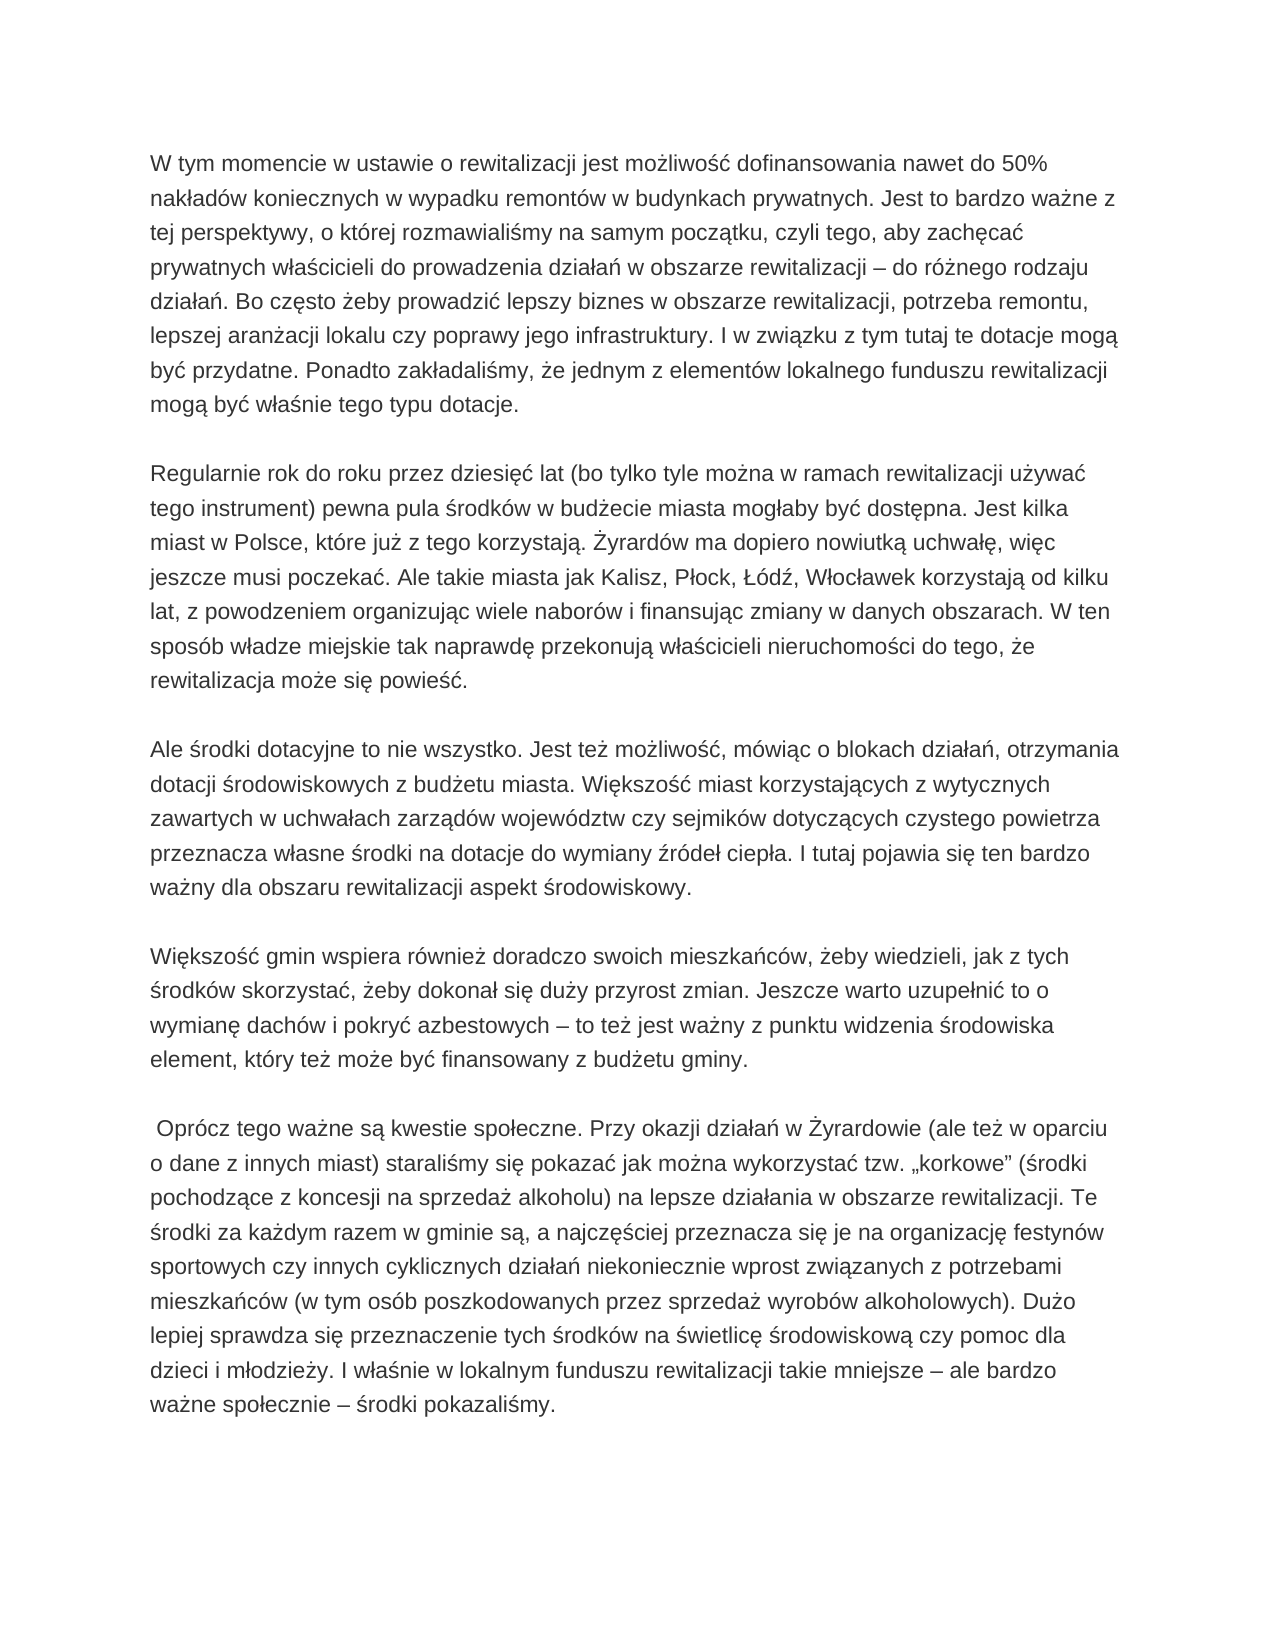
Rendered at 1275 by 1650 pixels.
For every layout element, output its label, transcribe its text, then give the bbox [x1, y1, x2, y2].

text Regularnie rok do roku przez dziesięć lat (bo tylko tyle można w ramach rewitalizacji używać tego instrument) pewna pula środków w budżecie miasta mogłaby być dostępna. Jest kilka miast w Polsce, które już z tego korzystają. Żyrardów ma dopiero nowiutką uchwałę, więc jeszcze musi poczekać. Ale takie miasta jak Kalisz, Płock, Łódź, Włocławek korzystają od kilku lat, z powodzeniem organizując wiele naborów i finansując zmiany w danych obszarach. W ten sposób władze miejskie tak naprawdę przekonują właścicieli nieruchomości do tego, że rewitalizacja może się powieść. [150, 460, 1125, 693]
text Oprócz tego ważne są kwestie społeczne. Przy okazji działań w Żyrardowie (ale też w oparciu o dane z innych miast) staraliśmy się pokazać jak można wykorzystać tzw. „korkowe” (środki pochodzące z koncesji na sprzedaż alkoholu) na lepsze działania w obszarze rewitalizacji. Te środki za każdym razem w gminie są, a najczęściej przeznacza się je na organizację festynów sportowych czy innych cyklicznych działań niekoniecznie wprost związanych z potrzebami mieszkańców (w tym osób poszkodowanych przez sprzedaż wyrobów alkoholowych). Dużo lepiej sprawdza się przeznaczenie tych środków na świetlicę środowiskową czy pomoc dla dzieci i młodzieży. I właśnie w lokalnym funduszu rewitalizacji takie mniejsze – ale bardzo ważne społecznie – środki pokazaliśmy. [150, 1115, 1125, 1418]
text W tym momencie w ustawie o rewitalizacji jest możliwość dofinansowania nawet do 50% nakładów koniecznych w wypadku remontów w budynkach prywatnych. Jest to bardzo ważne z tej perspektywy, o której rozmawialiśmy na samym początku, czyli tego, aby zachęcać prywatnych właścicieli do prowadzenia działań w obszarze rewitalizacji – do różnego rodzaju działań. Bo często żeby prowadzić lepszy biznes w obszarze rewitalizacji, potrzeba remontu, lepszej aranżacji lokalu czy poprawy jego infrastruktury. I w związku z tym tutaj te dotacje mogą być przydatne. Ponadto zakładaliśmy, że jednym z elementów lokalnego funduszu rewitalizacji mogą być właśnie tego typu dotacje. [150, 150, 1125, 418]
text Ale środki dotacyjne to nie wszystko. Jest też możliwość, mówiąc o blokach działań, otrzymania dotacji środowiskowych z budżetu miasta. Większość miast korzystających z wytycznych zawartych w uchwałach zarządów województw czy sejmików dotyczących czystego powietrza przeznacza własne środki na dotacje do wymiany źródeł ciepła. I tutaj pojawia się ten bardzo ważny dla obszaru rewitalizacji aspekt środowiskowy. [150, 736, 1125, 900]
text Większość gmin wspiera również doradczo swoich mieszkańców, żeby wiedzieli, jak z tych środków skorzystać, żeby dokonał się duży przyrost zmian. Jeszcze warto uzupełnić to o wymianę dachów i pokryć azbestowych – to też jest ważny z punktu widzenia środowiska element, który też może być finansowany z budżetu gminy. [150, 943, 1125, 1073]
